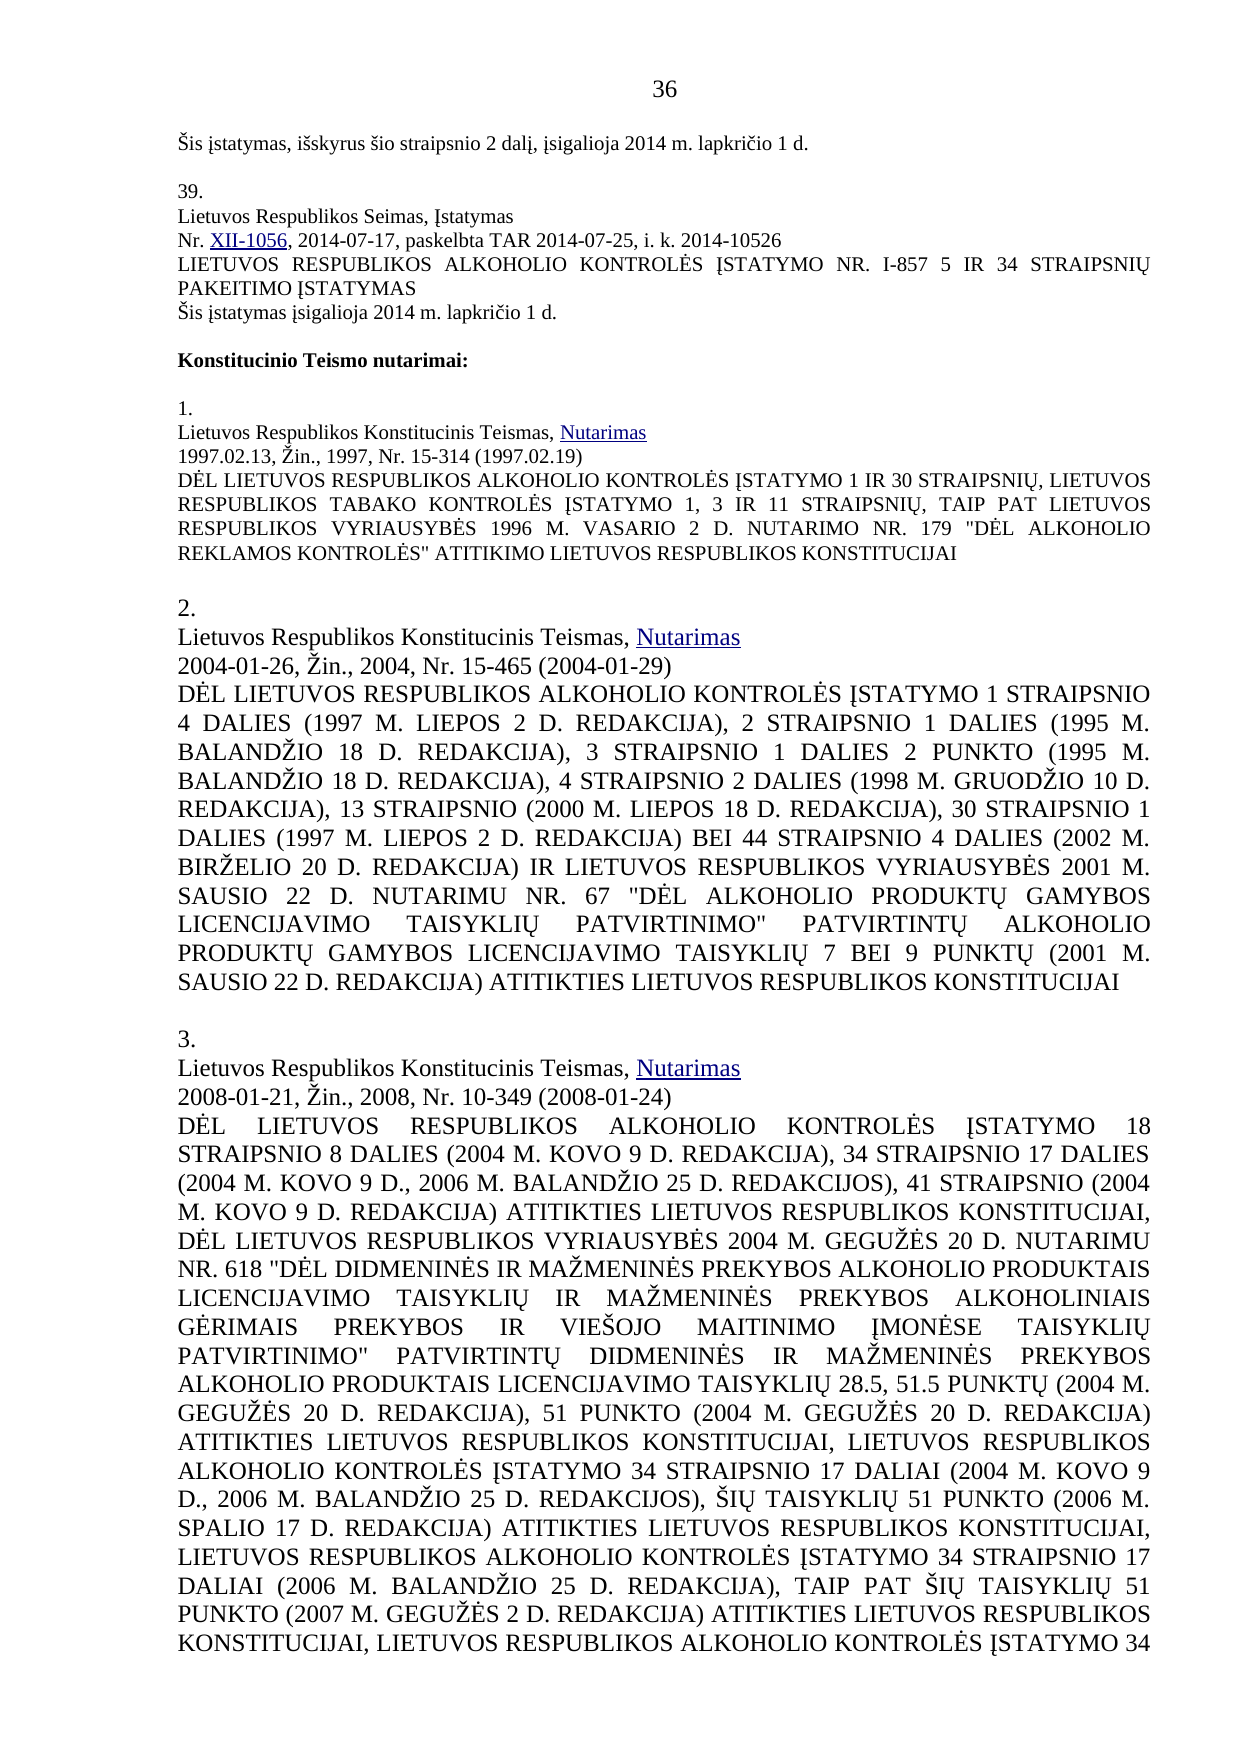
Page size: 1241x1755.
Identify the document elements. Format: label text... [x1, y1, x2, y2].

text Lietuvos Respublikos Konstitucinis Teismas, Nutarimas [177, 1053, 1152, 1082]
text DĖL LIETUVOS RESPUBLIKOS ALKOHOLIO KONTROLĖS ĮSTATYMO 1 STRAIPSNIO 4 DALIES (1997 M. LIEPOS 2 D. REDAKCIJA), 2 STRAIPSNIO 1 DALIES (1995 M. BALANDŽIO 18 D. REDAKCIJA), 3 STRAIPSNIO 1 DALIES 2 PUNKTO (1995 M. BALANDŽIO 18 D. REDAKCIJA), 4 STRAIPSNIO 2 DALIES (1998 M. GRUODŽIO 10 D. REDAKCIJA), 13 STRAIPSNIO (2000 M. LIEPOS 18 D. REDAKCIJA), 30 STRAIPSNIO 1 DALIES (1997 M. LIEPOS 2 D. REDAKCIJA) BEI 44 STRAIPSNIO 4 DALIES (2002 M. BIRŽELIO 20 D. REDAKCIJA) IR LIETUVOS RESPUBLIKOS VYRIAUSYBĖS 2001 M. SAUSIO 22 D. NUTARIMU NR. 67 "DĖL ALKOHOLIO PRODUKTŲ GAMYBOS LICENCIJAVIMO TAISYKLIŲ PATVIRTINIMO" PATVIRTINTŲ ALKOHOLIO PRODUKTŲ GAMYBOS LICENCIJAVIMO TAISYKLIŲ 7 BEI 9 PUNKTŲ (2001 M. SAUSIO 22 D. REDAKCIJA) ATITIKTIES LIETUVOS RESPUBLIKOS KONSTITUCIJAI [177, 679, 1152, 996]
text DĖL LIETUVOS RESPUBLIKOS ALKOHOLIO KONTROLĖS ĮSTATYMO 18 STRAIPSNIO 8 DALIES (2004 M. KOVO 9 D. REDAKCIJA), 34 STRAIPSNIO 17 DALIES (2004 M. KOVO 9 D., 2006 M. BALANDŽIO 25 D. REDAKCIJOS), 41 STRAIPSNIO (2004 M. KOVO 9 D. REDAKCIJA) ATITIKTIES LIETUVOS RESPUBLIKOS KONSTITUCIJAI, DĖL LIETUVOS RESPUBLIKOS VYRIAUSYBĖS 2004 M. GEGUŽĖS 20 D. NUTARIMU NR. 618 "DĖL DIDMENINĖS IR MAŽMENINĖS PREKYBOS ALKOHOLIO PRODUKTAIS LICENCIJAVIMO TAISYKLIŲ IR MAŽMENINĖS PREKYBOS ALKOHOLINIAIS GĖRIMAIS PREKYBOS IR VIEŠOJO MAITINIMO ĮMONĖSE TAISYKLIŲ PATVIRTINIMO" PATVIRTINTŲ DIDMENINĖS IR MAŽMENINĖS PREKYBOS ALKOHOLIO PRODUKTAIS LICENCIJAVIMO TAISYKLIŲ 28.5, 51.5 PUNKTŲ (2004 M. GEGUŽĖS 20 D. REDAKCIJA), 51 PUNKTO (2004 M. GEGUŽĖS 20 D. REDAKCIJA) ATITIKTIES LIETUVOS RESPUBLIKOS KONSTITUCIJAI, LIETUVOS RESPUBLIKOS ALKOHOLIO KONTROLĖS ĮSTATYMO 34 STRAIPSNIO 17 DALIAI (2004 M. KOVO 9 D., 2006 M. BALANDŽIO 25 D. REDAKCIJOS), ŠIŲ TAISYKLIŲ 51 PUNKTO (2006 M. SPALIO 17 D. REDAKCIJA) ATITIKTIES LIETUVOS RESPUBLIKOS KONSTITUCIJAI, LIETUVOS RESPUBLIKOS ALKOHOLIO KONTROLĖS ĮSTATYMO 34 STRAIPSNIO 17 DALIAI (2006 M. BALANDŽIO 25 D. REDAKCIJA), TAIP PAT ŠIŲ TAISYKLIŲ 51 PUNKTO (2007 M. GEGUŽĖS 2 D. REDAKCIJA) ATITIKTIES LIETUVOS RESPUBLIKOS KONSTITUCIJAI, LIETUVOS RESPUBLIKOS ALKOHOLIO KONTROLĖS ĮSTATYMO 34 [177, 1111, 1152, 1657]
text Lietuvos Respublikos Konstitucinis Teismas, Nutarimas [177, 622, 1152, 651]
text Šis įstatymas įsigalioja 2014 m. lapkričio 1 d. [177, 300, 1152, 324]
text Lietuvos Respublikos Konstitucinis Teismas, Nutarimas [177, 420, 1152, 444]
text Lietuvos Respublikos Seimas, Įstatymas [177, 203, 1152, 228]
text 3. [177, 1024, 1152, 1053]
text LIETUVOS RESPUBLIKOS ALKOHOLIO KONTROLĖS ĮSTATYMO NR. I-857 5 IR 34 STRAIPSNIŲ PAKEITIMO ĮSTATYMAS [177, 252, 1152, 300]
text DĖL LIETUVOS RESPUBLIKOS ALKOHOLIO KONTROLĖS ĮSTATYMO 1 IR 30 STRAIPSNIŲ, LIETUVOS RESPUBLIKOS TABAKO KONTROLĖS ĮSTATYMO 1, 3 IR 11 STRAIPSNIŲ, TAIP PAT LIETUVOS RESPUBLIKOS VYRIAUSYBĖS 1996 M. VASARIO 2 D. NUTARIMO NR. 179 "DĖL ALKOHOLIO REKLAMOS KONTROLĖS" ATITIKIMO LIETUVOS RESPUBLIKOS KONSTITUCIJAI [177, 468, 1152, 564]
text 2004-01-26, Žin., 2004, Nr. 15-465 (2004-01-29) [177, 651, 1152, 679]
text Konstitucinio Teismo nutarimai: [177, 348, 1152, 372]
text 2008-01-21, Žin., 2008, Nr. 10-349 (2008-01-24) [177, 1082, 1152, 1111]
text 1. [177, 396, 1152, 420]
text Šis įstatymas, išskyrus šio straipsnio 2 dalį, įsigalioja 2014 m. lapkričio 1 d. [177, 131, 1152, 155]
text 1997.02.13, Žin., 1997, Nr. 15-314 (1997.02.19) [177, 444, 1152, 468]
text 39. [177, 179, 1152, 203]
text 2. [177, 593, 1152, 622]
text Nr. XII-1056, 2014-07-17, paskelbta TAR 2014-07-25, i. k. 2014-10526 [177, 228, 1152, 252]
